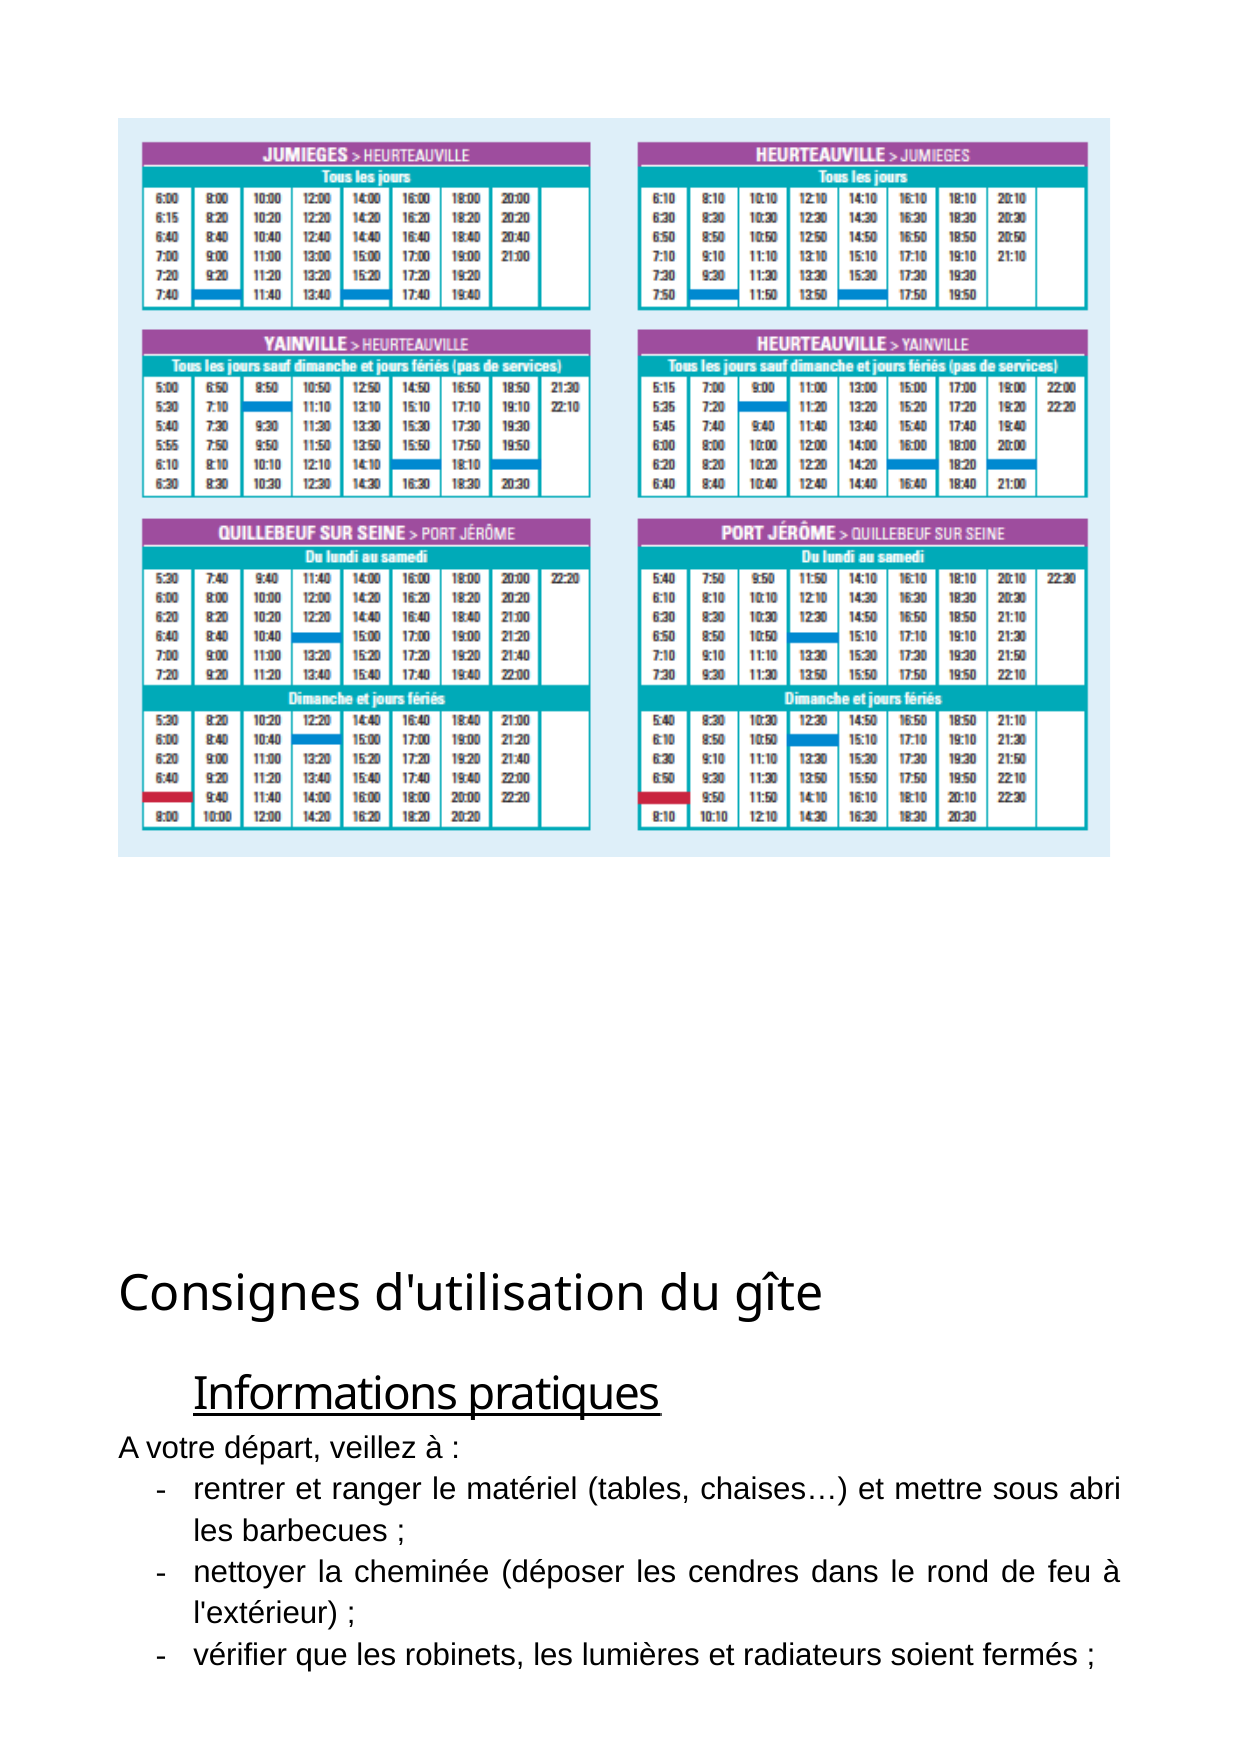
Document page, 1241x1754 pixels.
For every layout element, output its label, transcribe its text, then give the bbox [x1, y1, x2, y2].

list nettoyer la cheminée (déposer les cendres dans le rond de feu à l'extérieur) ; [156, 1553, 1122, 1630]
list rentrer et ranger le matériel (tables, chaises…) et mettre sous abri les barbecues ; [156, 1470, 1122, 1548]
list vérifier que les robinets, les lumières et radiateurs soient fermés ; [156, 1636, 1122, 1672]
text Consignes d'utilisation du gîte [118, 1257, 1122, 1325]
subtitle Informations pratiques [193, 1360, 1122, 1423]
text A votre départ, veillez à : [118, 1429, 1122, 1465]
